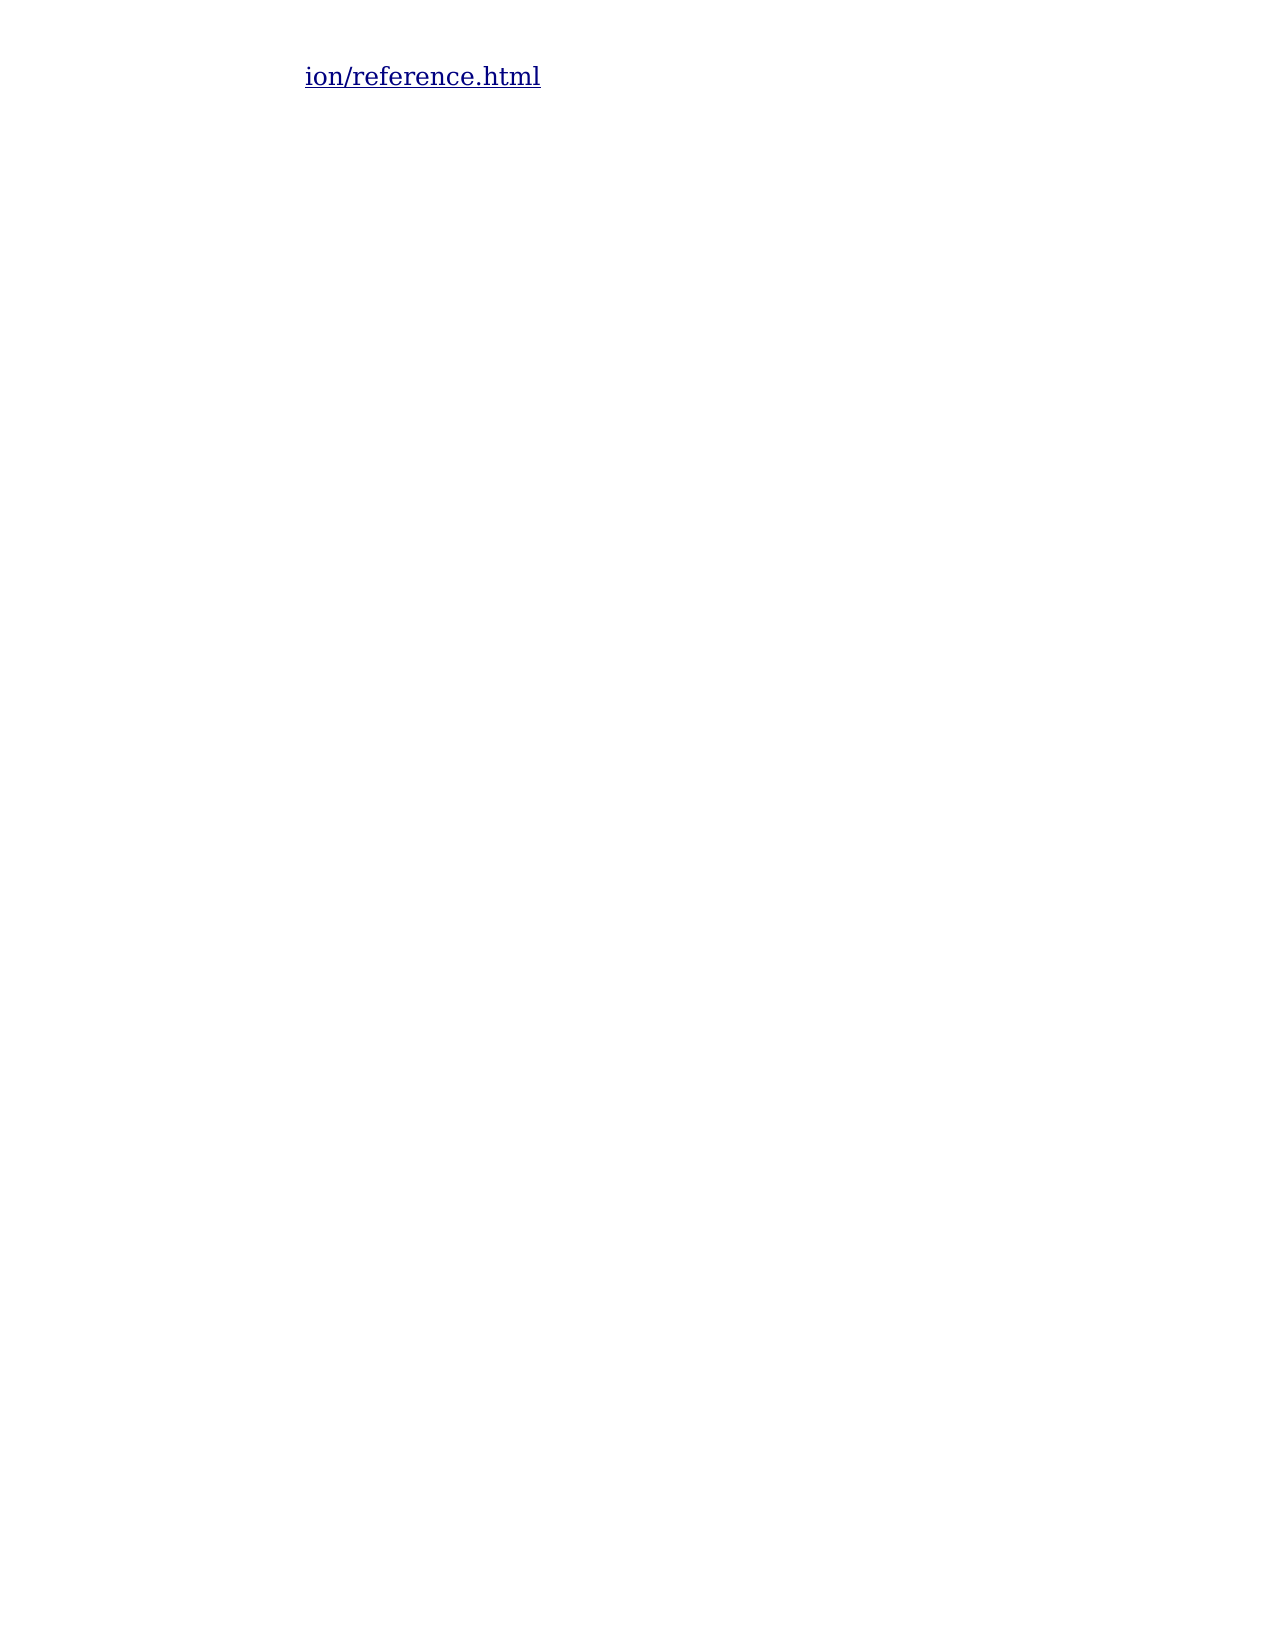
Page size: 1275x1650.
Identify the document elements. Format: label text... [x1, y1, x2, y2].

table_cell [118, 59, 302, 94]
table_cell ion/reference.html [302, 59, 1216, 94]
